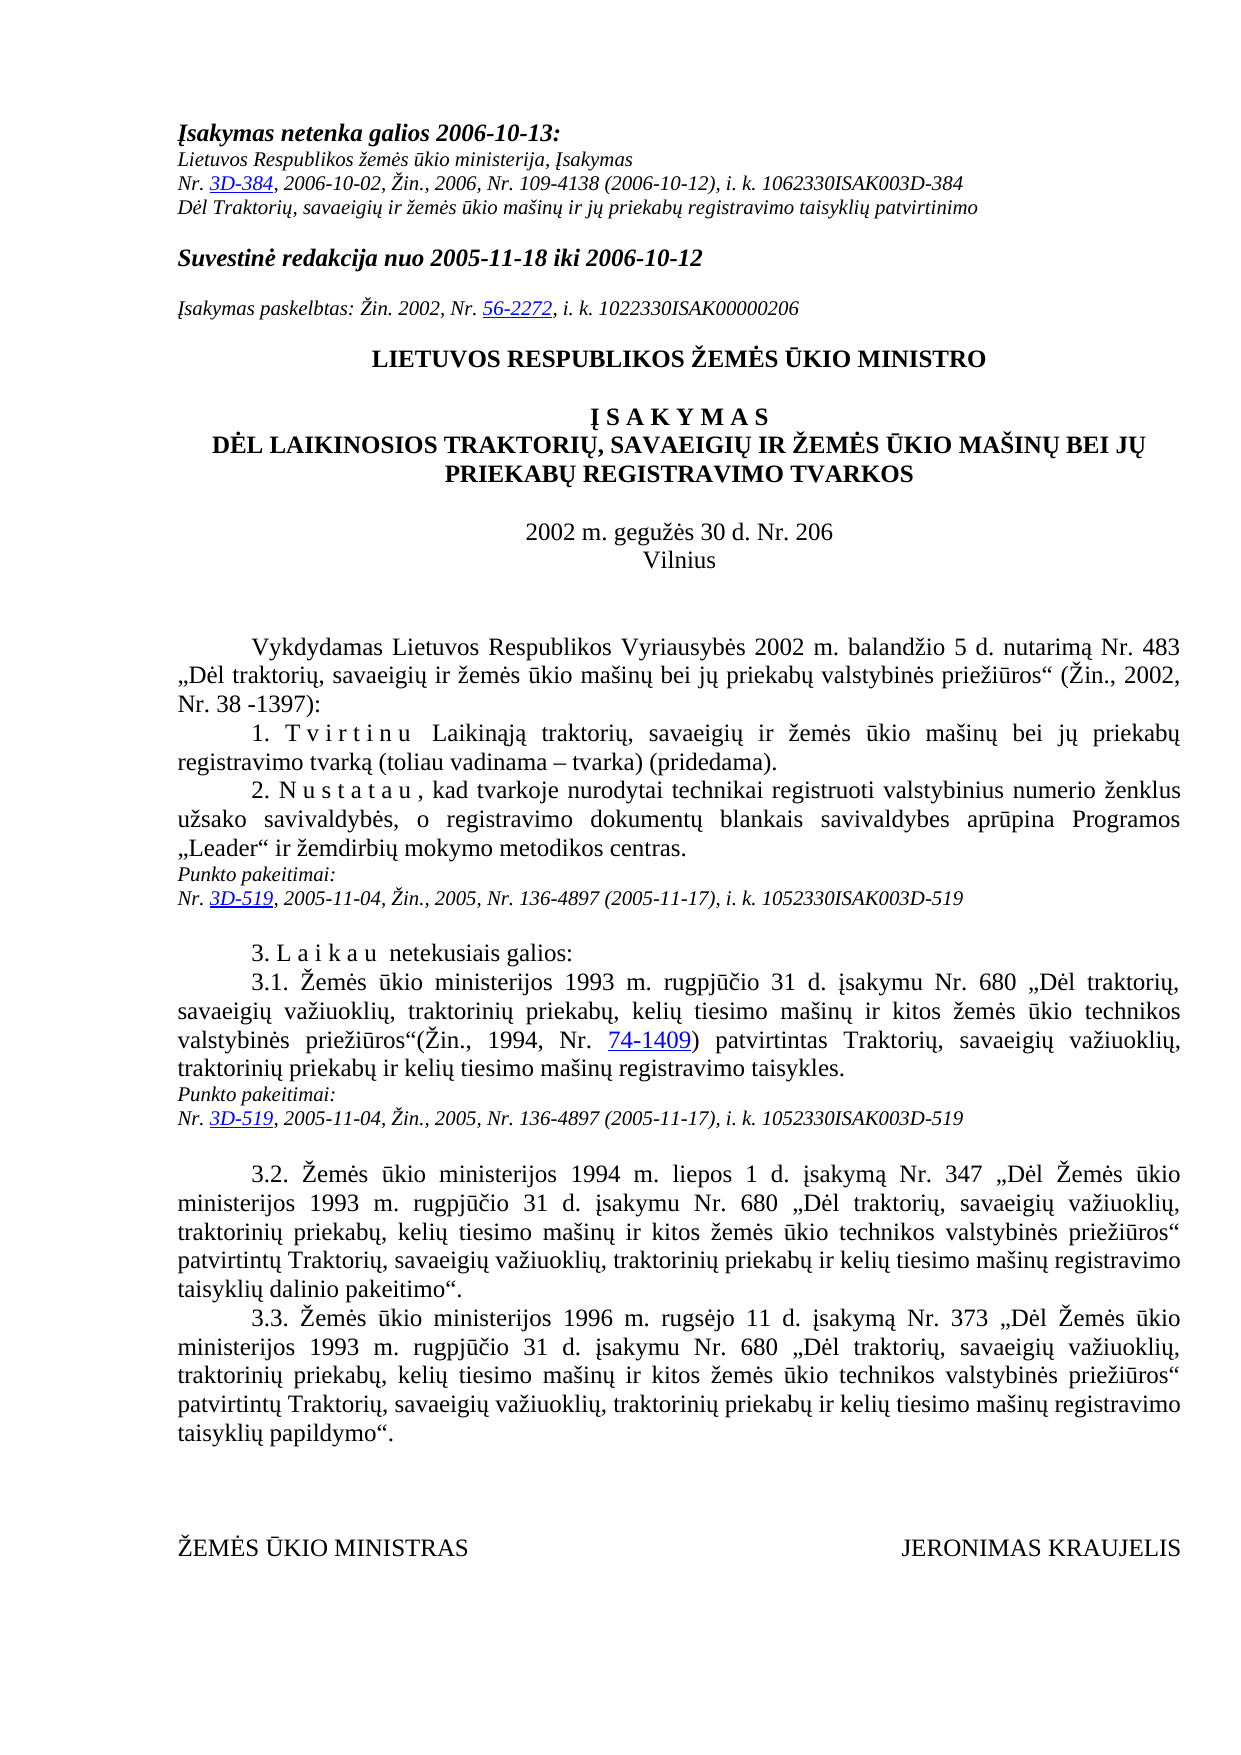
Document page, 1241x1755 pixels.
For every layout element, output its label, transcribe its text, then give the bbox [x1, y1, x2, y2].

text Nr. 3D-384, 2006-10-02, Žin., 2006, Nr. 109-4138 (2006-10-12), i. k. 1062330ISAK003D-384 [177, 171, 1181, 195]
text 2. Nustatau, kad tvarkoje nurodytai technikai registruoti valstybinius numerio ženklus užsako savivaldybės, o registravimo dokumentų blankais savivaldybes aprūpina Programos „Leader“ ir žemdirbių mokymo metodikos centras. [177, 775, 1181, 862]
text 1. Tvirtinu Laikinąją traktorių, savaeigių ir žemės ūkio mašinų bei jų priekabų registravimo tvarką (toliau vadinama – tvarka) (pridedama). [177, 718, 1181, 775]
text Vykdydamas Lietuvos Respublikos Vyriausybės 2002 m. balandžio 5 d. nutarimą Nr. 483 „Dėl traktorių, savaeigių ir žemės ūkio mašinų bei jų priekabų valstybinės priežiūros“ (Žin., 2002, Nr. 38 -1397): [177, 632, 1181, 718]
text Dėl Traktorių, savaeigių ir žemės ūkio mašinų ir jų priekabų registravimo taisyklių patvirtinimo [177, 195, 1181, 219]
text Vilnius [177, 545, 1181, 574]
text Punkto pakeitimai: [177, 1082, 1181, 1106]
text Suvestinė redakcija nuo 2005-11-18 iki 2006-10-12 [177, 243, 1181, 272]
text Nr. 3D-519, 2005-11-04, Žin., 2005, Nr. 136-4897 (2005-11-17), i. k. 1052330ISAK003D-519 [177, 1106, 1181, 1130]
text Įsakymas netenka galios 2006-10-13: [177, 118, 1181, 147]
text Į S A K Y M A S [177, 402, 1181, 430]
text DĖL LAIKINOSIOS TRAKTORIŲ, SAVAEIGIŲ IR ŽEMĖS ŪKIO MAŠINŲ BEI JŲ PRIEKABŲ REGISTRAVIMO TVARKOS [177, 430, 1181, 488]
text Nr. 3D-519, 2005-11-04, Žin., 2005, Nr. 136-4897 (2005-11-17), i. k. 1052330ISAK003D-519 [177, 886, 1181, 910]
text 3. Laikau netekusiais galios: [177, 938, 1181, 967]
text Punkto pakeitimai: [177, 862, 1181, 886]
text Įsakymas paskelbtas: Žin. 2002, Nr. 56-2272, i. k. 1022330ISAK00000206 [177, 296, 1181, 320]
text Lietuvos Respublikos žemės ūkio ministerija, Įsakymas [177, 147, 1181, 171]
text 3.1. Žemės ūkio ministerijos 1993 m. rugpjūčio 31 d. įsakymu Nr. 680 „Dėl traktorių, savaeigių važiuoklių, traktorinių priekabų, kelių tiesimo mašinų ir kitos žemės ūkio technikos valstybinės priežiūros“(Žin., 1994, Nr. 74-1409) patvirtintas Traktorių, savaeigių važiuoklių, traktorinių priekabų ir kelių tiesimo mašinų registravimo taisykles. [177, 967, 1181, 1082]
text 3.3. Žemės ūkio ministerijos 1996 m. rugsėjo 11 d. įsakymą Nr. 373 „Dėl Žemės ūkio ministerijos 1993 m. rugpjūčio 31 d. įsakymu Nr. 680 „Dėl traktorių, savaeigių važiuoklių, traktorinių priekabų, kelių tiesimo mašinų ir kitos žemės ūkio technikos valstybinės priežiūros“ patvirtintų Traktorių, savaeigių važiuoklių, traktorinių priekabų ir kelių tiesimo mašinų registravimo taisyklių papildymo“. [177, 1303, 1181, 1447]
text 2002 m. gegužės 30 d. Nr. 206 [177, 517, 1181, 545]
text LIETUVOS RESPUBLIKOS ŽEMĖS ŪKIO MINISTRO [177, 344, 1181, 373]
text ŽEMĖS ŪKIO MINISTRAS JERONIMAS KRAUJELIS [177, 1533, 1181, 1562]
text 3.2. Žemės ūkio ministerijos 1994 m. liepos 1 d. įsakymą Nr. 347 „Dėl Žemės ūkio ministerijos 1993 m. rugpjūčio 31 d. įsakymu Nr. 680 „Dėl traktorių, savaeigių važiuoklių, traktorinių priekabų, kelių tiesimo mašinų ir kitos žemės ūkio technikos valstybinės priežiūros“ patvirtintų Traktorių, savaeigių važiuoklių, traktorinių priekabų ir kelių tiesimo mašinų registravimo taisyklių dalinio pakeitimo“. [177, 1159, 1181, 1303]
